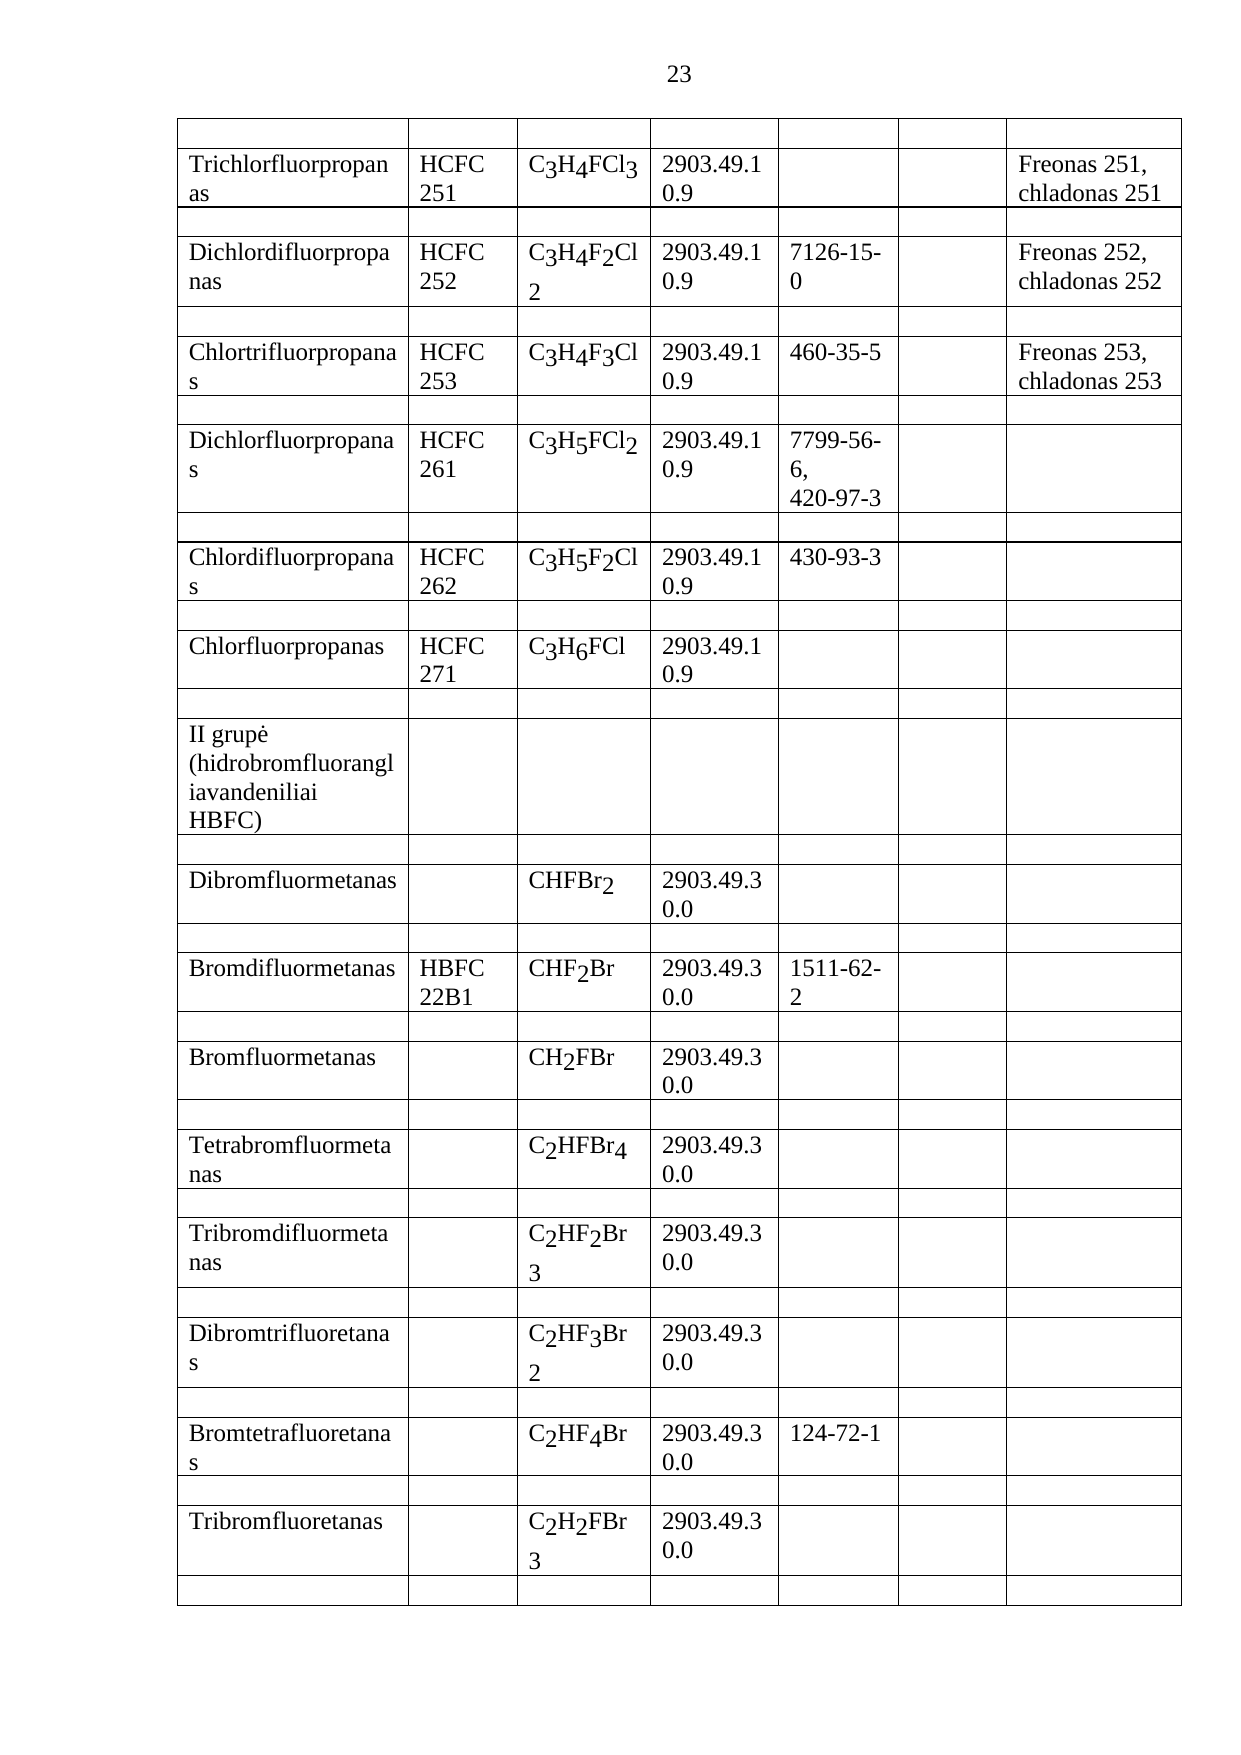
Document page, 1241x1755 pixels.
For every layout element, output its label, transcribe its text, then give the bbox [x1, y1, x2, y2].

table_cell Trichlorfluorpropanas [178, 149, 408, 206]
table_cell [1007, 1012, 1181, 1041]
table_cell [651, 1476, 778, 1505]
table_cell C2HF2Br3 [518, 1218, 650, 1287]
table_cell 2903.49.10.9 [651, 543, 778, 600]
table_cell 2903.49.30.0 [651, 1418, 778, 1475]
table_cell [178, 924, 408, 952]
table_cell [1007, 689, 1181, 718]
table_cell Dichlordifluorpropanas [178, 237, 408, 306]
table_cell [899, 1576, 1006, 1605]
table_cell C2HF4Br [518, 1418, 650, 1475]
table_cell [178, 1388, 408, 1417]
table_cell [651, 307, 778, 336]
table_cell [899, 513, 1006, 541]
table_cell [178, 835, 408, 864]
table_cell [518, 924, 650, 952]
table_cell Bromdifluormetanas [178, 953, 408, 1011]
table_cell [518, 719, 650, 834]
table_cell [899, 119, 1006, 148]
table_cell Bromfluormetanas [178, 1042, 408, 1099]
table_cell 1511‑62‑2 [779, 953, 898, 1011]
table_cell CHFBr2 [518, 865, 650, 922]
table_cell Chlordifluorpropanas [178, 543, 408, 600]
table_cell C2HF3Br2 [518, 1318, 650, 1387]
table_cell HCFC 251 [409, 149, 517, 206]
table_cell [518, 1388, 650, 1417]
table_cell [1007, 924, 1181, 952]
table_cell [779, 1012, 898, 1041]
table_cell 7126‑15‑0 [779, 237, 898, 306]
table_cell 2903.49.10.9 [651, 631, 778, 688]
table_cell [779, 513, 898, 541]
table_cell [899, 719, 1006, 834]
table_cell [409, 307, 517, 336]
table_cell [779, 119, 898, 148]
table_cell [899, 1506, 1006, 1575]
table_cell [651, 208, 778, 236]
table_cell [1007, 1576, 1181, 1605]
table_cell [651, 1288, 778, 1317]
table_cell HBFC 22B1 [409, 953, 517, 1011]
table_cell [409, 719, 517, 834]
table_cell [1007, 953, 1181, 1011]
table_cell [178, 513, 408, 541]
table_cell [899, 307, 1006, 336]
table_cell [518, 119, 650, 148]
table_cell [1007, 396, 1181, 424]
table_cell [409, 601, 517, 630]
table_cell Tribromdifluormetanas [178, 1218, 408, 1287]
table_cell 2903.49.10.9 [651, 237, 778, 306]
table_cell 2903.49.30.0 [651, 1218, 778, 1287]
table_cell [409, 1012, 517, 1041]
table_cell [779, 1288, 898, 1317]
table_cell [899, 208, 1006, 236]
table_cell [779, 719, 898, 834]
table_cell [651, 119, 778, 148]
table_cell [518, 307, 650, 336]
table_cell [899, 1476, 1006, 1505]
table_cell [899, 396, 1006, 424]
table_cell [409, 835, 517, 864]
table_cell [779, 601, 898, 630]
table_cell [1007, 719, 1181, 834]
table_cell [899, 601, 1006, 630]
table_cell Bromtetrafluoretanas [178, 1418, 408, 1475]
table_cell [651, 1576, 778, 1605]
table_cell [518, 1189, 650, 1217]
table_cell [178, 396, 408, 424]
table_cell [779, 1189, 898, 1217]
table_cell [651, 1189, 778, 1217]
table_cell [899, 865, 1006, 922]
table_cell 2903.49.30.0 [651, 1042, 778, 1099]
table_cell C3H5FCl2 [518, 425, 650, 512]
table_cell HCFC 253 [409, 337, 517, 394]
table_cell 2903.49.10.9 [651, 425, 778, 512]
table_cell [1007, 1288, 1181, 1317]
table_cell [779, 396, 898, 424]
table_cell [899, 237, 1006, 306]
table_cell [518, 601, 650, 630]
table_cell [1007, 1318, 1181, 1387]
table_cell [1007, 1100, 1181, 1129]
table_cell 2903.49.10.9 [651, 337, 778, 394]
table_cell [779, 1476, 898, 1505]
table_cell [409, 1506, 517, 1575]
table_cell HCFC 252 [409, 237, 517, 306]
table_cell [651, 1388, 778, 1417]
table_cell Dichlorfluorpropanas [178, 425, 408, 512]
table_cell [409, 119, 517, 148]
table_cell [409, 924, 517, 952]
table_cell [899, 425, 1006, 512]
table_cell [899, 1388, 1006, 1417]
table_cell [409, 1189, 517, 1217]
table_cell [779, 1130, 898, 1187]
table_cell [651, 689, 778, 718]
table_cell [1007, 307, 1181, 336]
table_cell [518, 1288, 650, 1317]
table_cell 7799‑56‑6, 420‑97‑3 [779, 425, 898, 512]
table_cell [779, 1576, 898, 1605]
table_cell 2903.49.30.0 [651, 1130, 778, 1187]
table_cell [899, 1189, 1006, 1217]
table_cell [651, 835, 778, 864]
table_cell [178, 1476, 408, 1505]
table_cell [178, 1288, 408, 1317]
table_cell [409, 1042, 517, 1099]
table_cell [1007, 1218, 1181, 1287]
table_cell [899, 631, 1006, 688]
table_cell Chlorfluorpropanas [178, 631, 408, 688]
table_cell C3H4F3Cl [518, 337, 650, 394]
table_cell [409, 1318, 517, 1387]
table_cell [899, 1130, 1006, 1187]
table_cell C2HFBr4 [518, 1130, 650, 1187]
table_cell Dibromfluormetanas [178, 865, 408, 922]
table_cell [409, 1100, 517, 1129]
table_cell [518, 1100, 650, 1129]
table_cell [779, 1388, 898, 1417]
table_cell [409, 513, 517, 541]
table_cell [409, 1476, 517, 1505]
table_cell [651, 924, 778, 952]
table_cell [779, 208, 898, 236]
table_cell [178, 1576, 408, 1605]
table_cell [178, 1012, 408, 1041]
table_cell [779, 1218, 898, 1287]
table_cell [899, 337, 1006, 394]
table_cell [899, 1418, 1006, 1475]
table_cell [409, 689, 517, 718]
table_cell [899, 835, 1006, 864]
table_cell [409, 208, 517, 236]
table_cell [1007, 1042, 1181, 1099]
table_cell Freonas 253, chladonas 253 [1007, 337, 1181, 394]
table_cell 430‑93‑3 [779, 543, 898, 600]
table_cell C3H5F2Cl [518, 543, 650, 600]
table_cell [178, 601, 408, 630]
table_cell HCFC 262 [409, 543, 517, 600]
table_cell [779, 1318, 898, 1387]
table_cell [409, 1388, 517, 1417]
table_cell [409, 396, 517, 424]
table_cell [1007, 1189, 1181, 1217]
table_cell [518, 1012, 650, 1041]
table_cell [409, 1418, 517, 1475]
table_cell [779, 631, 898, 688]
table_cell [651, 601, 778, 630]
table_cell [779, 1042, 898, 1099]
table_cell [409, 1218, 517, 1287]
table_cell [1007, 601, 1181, 630]
table_cell [899, 1012, 1006, 1041]
table_cell [178, 1189, 408, 1217]
table_cell [779, 307, 898, 336]
table_cell [779, 149, 898, 206]
table_cell [899, 1288, 1006, 1317]
table_cell [1007, 1506, 1181, 1575]
table_cell [779, 1506, 898, 1575]
table_cell 2903.49.30.0 [651, 1506, 778, 1575]
table_cell [518, 835, 650, 864]
table_cell [518, 513, 650, 541]
table_cell [779, 689, 898, 718]
table_cell [518, 689, 650, 718]
table_cell Dibromtrifluoretanas [178, 1318, 408, 1387]
table_cell [899, 1042, 1006, 1099]
table_cell HCFC 261 [409, 425, 517, 512]
table_cell [899, 689, 1006, 718]
table_cell [409, 865, 517, 922]
table_cell II grupė (hidrobromfluorangliavandeniliai HBFC) [178, 719, 408, 834]
table_cell Tribromfluoretanas [178, 1506, 408, 1575]
table_cell [1007, 1476, 1181, 1505]
table_cell [518, 208, 650, 236]
table_cell [518, 1576, 650, 1605]
table_cell C3H4FCl3 [518, 149, 650, 206]
table_cell HCFC 271 [409, 631, 517, 688]
table_cell Chlortrifluorpropanas [178, 337, 408, 394]
table_cell [899, 1318, 1006, 1387]
table_cell [409, 1288, 517, 1317]
table_cell [779, 865, 898, 922]
table_cell 2903.49.30.0 [651, 1318, 778, 1387]
table_cell [1007, 513, 1181, 541]
table_cell [779, 835, 898, 864]
table_cell [651, 513, 778, 541]
table_cell [899, 953, 1006, 1011]
table_cell [651, 719, 778, 834]
table_cell [518, 1476, 650, 1505]
table_cell [899, 924, 1006, 952]
table_cell C2H2FBr3 [518, 1506, 650, 1575]
table_cell [1007, 1130, 1181, 1187]
table_cell [651, 1100, 778, 1129]
table_cell [409, 1130, 517, 1187]
table_cell [651, 396, 778, 424]
table_cell 460‑35‑5 [779, 337, 898, 394]
table_cell Freonas 252, chladonas 252 [1007, 237, 1181, 306]
table_cell [1007, 119, 1181, 148]
table_cell [1007, 425, 1181, 512]
table_cell C3H6FCl [518, 631, 650, 688]
table_cell 2903.49.10.9 [651, 149, 778, 206]
table_cell [899, 1218, 1006, 1287]
table_cell [178, 689, 408, 718]
table_cell [178, 119, 408, 148]
table_cell 2903.49.30.0 [651, 865, 778, 922]
table_cell CHF2Br [518, 953, 650, 1011]
table_cell [178, 1100, 408, 1129]
table_cell [651, 1012, 778, 1041]
table_cell CH2FBr [518, 1042, 650, 1099]
table_cell [899, 543, 1006, 600]
table_cell [1007, 1388, 1181, 1417]
table_cell [178, 307, 408, 336]
table_cell [899, 1100, 1006, 1129]
table_cell [779, 1100, 898, 1129]
table_cell [518, 396, 650, 424]
table_cell [1007, 543, 1181, 600]
table_cell [779, 924, 898, 952]
table_cell [1007, 631, 1181, 688]
table_cell [1007, 865, 1181, 922]
table_cell C3H4F2Cl2 [518, 237, 650, 306]
table_cell Tetrabromfluormetanas [178, 1130, 408, 1187]
table_cell 2903.49.30.0 [651, 953, 778, 1011]
table_cell [1007, 208, 1181, 236]
table_cell 124‑72‑1 [779, 1418, 898, 1475]
table_cell [1007, 835, 1181, 864]
table_cell Freonas 251, chladonas 251 [1007, 149, 1181, 206]
table_cell [178, 208, 408, 236]
table_cell [1007, 1418, 1181, 1475]
table_cell [409, 1576, 517, 1605]
table_cell [899, 149, 1006, 206]
